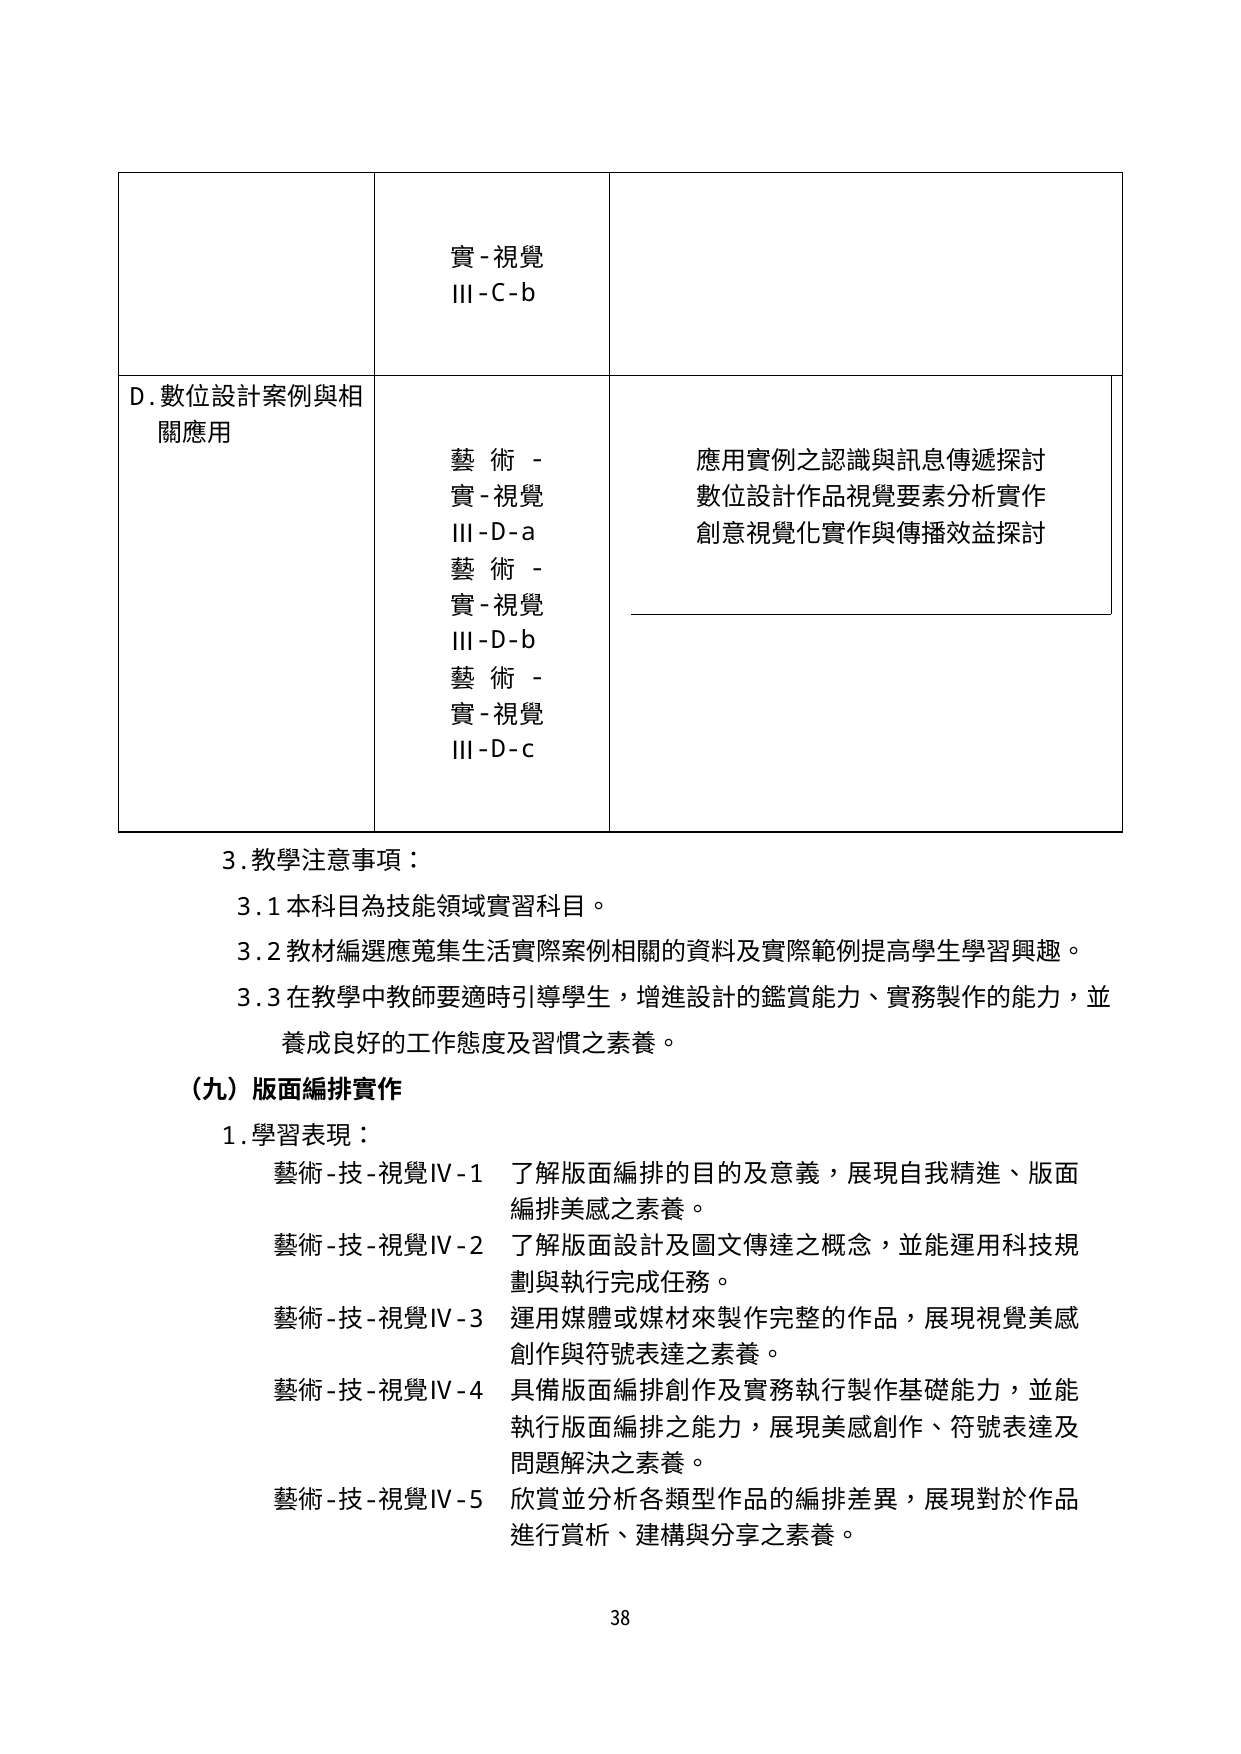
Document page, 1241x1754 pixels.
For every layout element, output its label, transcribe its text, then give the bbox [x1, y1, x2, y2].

table_cell [610, 376, 620, 831]
text 1.學習表現： [168, 1107, 1122, 1153]
table_cell 藝術-技-視覺Ⅳ-3 [262, 1298, 498, 1371]
table_cell D.數位設計案例與相關應用 [119, 376, 374, 831]
table_cell 具備版面編排創作及實務執行製作基礎能力，並能執行版面編排之能力，展現美感創作、符號表達及問題解決之素養。 [499, 1371, 1093, 1479]
table_cell 藝術-技-視覺Ⅳ-2 [262, 1226, 498, 1298]
text 3.教學注意事項： [168, 833, 1122, 878]
table_cell [610, 173, 620, 375]
table_cell [620, 173, 1122, 375]
text （九）版面編排實作 [177, 1062, 1122, 1107]
text 3.3在教學中教師要適時引導學生，增進設計的鑑賞能力、實務製作的能力，並養成良好的工作態度及習慣之素養。 [236, 970, 1122, 1062]
table_header 藝術-技-視覺Ⅳ-1 [262, 1153, 498, 1226]
table_cell [119, 173, 374, 375]
table_cell 了解版面設計及圖文傳達之概念，並能運用科技規劃與執行完成任務。 [499, 1226, 1093, 1298]
text 3.1本科目為技能領域實習科目。 [236, 878, 1122, 924]
table_cell 藝術-技-視覺Ⅳ-5 [262, 1480, 498, 1552]
table_cell 藝術-實-視覺Ⅲ-D-a 藝術-實-視覺Ⅲ-D-b 藝術-實-視覺Ⅲ-D-c [375, 376, 609, 831]
table_cell 應用實例之認識與訊息傳遞探討 數位設計作品視覺要素分析實作 創意視覺化實作與傳播效益探討 [620, 376, 1122, 831]
table_cell 運用媒體或媒材來製作完整的作品，展現視覺美感創作與符號表達之素養。 [499, 1298, 1093, 1371]
text 3.2教材編選應蒐集生活實際案例相關的資料及實際範例提高學生學習興趣。 [236, 924, 1122, 970]
table_header 了解版面編排的目的及意義，展現自我精進、版面編排美感之素養。 [499, 1153, 1093, 1226]
table_cell 實-視覺Ⅲ-C-b [375, 173, 609, 375]
table_cell 欣賞並分析各類型作品的編排差異，展現對於作品進行賞析、建構與分享之素養。 [499, 1480, 1093, 1552]
table_cell 藝術-技-視覺Ⅳ-4 [262, 1371, 498, 1479]
